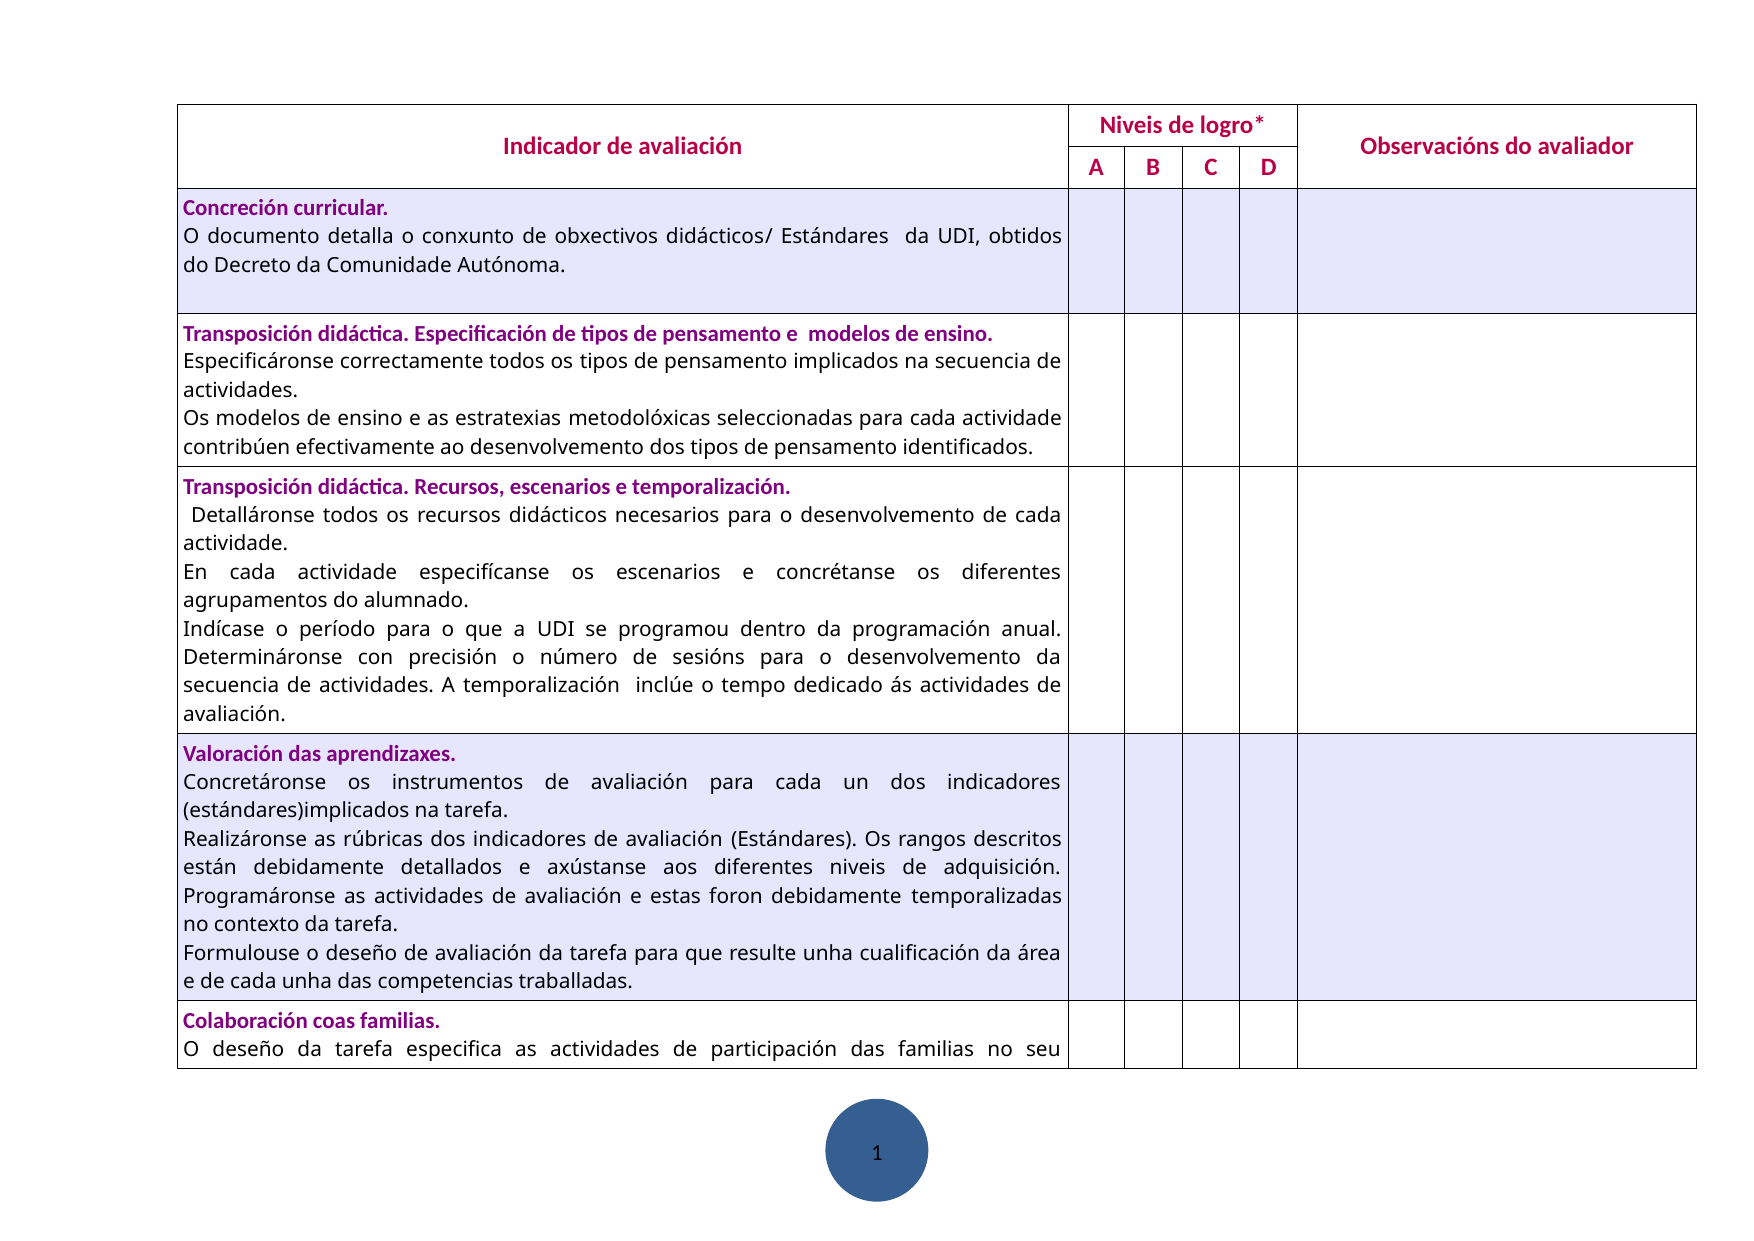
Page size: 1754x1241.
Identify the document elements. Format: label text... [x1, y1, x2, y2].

table_cell [1183, 314, 1239, 466]
table_cell C [1183, 147, 1239, 188]
table_cell [1298, 734, 1696, 1000]
table_header Niveis de logro* [1069, 105, 1297, 146]
table_cell Valoración das aprendizaxes. Concretáronse os instrumentos de avaliación para cada un dos indicadores (estándares)implicados na tarefa. Realizáronse as rúbricas dos indicadores de avaliación (Estándares). Os rangos descritos están debidamente detallados e axústanse aos diferentes niveis de adquisición. Programáronse as actividades de avaliación e estas foron debidamente temporalizadas no contexto da tarefa. Formulouse o deseño de avaliación da tarefa para que resulte unha cualificación da área e de cada unha das competencias traballadas. [178, 734, 1068, 1000]
table_cell [1125, 734, 1182, 1000]
table_cell [1240, 734, 1297, 1000]
table_header Indicador de avaliación [178, 105, 1068, 188]
table_header Observacións do avaliador [1298, 105, 1696, 188]
table_cell [1183, 189, 1239, 313]
table_cell D [1240, 147, 1297, 188]
table_cell [1298, 1001, 1696, 1068]
table_cell [1240, 189, 1297, 313]
table_cell [1298, 314, 1696, 466]
table_cell [1125, 189, 1182, 313]
table_cell Concreción curricular. O documento detalla o conxunto de obxectivos didácticos/ Estándares da UDI, obtidos do Decreto da Comunidade Autónoma. [178, 189, 1068, 313]
table_cell [1298, 467, 1696, 733]
table_cell [1240, 1001, 1297, 1068]
table_cell [1069, 734, 1124, 1000]
table_cell [1125, 314, 1182, 466]
table_cell [1069, 314, 1124, 466]
table_cell Transposición didáctica. Especificación de tipos de pensamento e modelos de ensino. Especificáronse correctamente todos os tipos de pensamento implicados na secuencia de actividades. Os modelos de ensino e as estratexias metodolóxicas seleccionadas para cada actividade contribúen efectivamente ao desenvolvemento dos tipos de pensamento identificados. [178, 314, 1068, 466]
table_cell [1183, 1001, 1239, 1068]
table_cell [1240, 467, 1297, 733]
table_cell [1298, 189, 1696, 313]
table_cell A [1069, 147, 1124, 188]
table_cell [1069, 189, 1124, 313]
table_cell [1240, 314, 1297, 466]
table_cell [1183, 467, 1239, 733]
table_cell [1069, 467, 1124, 733]
table_cell Colaboración coas familias. O deseño da tarefa especifica as actividades de participación das familias no seu [178, 1001, 1068, 1068]
table_cell [1183, 734, 1239, 1000]
table_cell Transposición didáctica. Recursos, escenarios e temporalización. Detalláronse todos os recursos didácticos necesarios para o desenvolvemento de cada actividade. En cada actividade especifícanse os escenarios e concrétanse os diferentes agrupamentos do alumnado. Indícase o período para o que a UDI se programou dentro da programación anual. Determináronse con precisión o número de sesións para o desenvolvemento da secuencia de actividades. A temporalización inclúe o tempo dedicado ás actividades de avaliación. [178, 467, 1068, 733]
table_cell [1069, 1001, 1124, 1068]
table_cell [1125, 467, 1182, 733]
table_cell [1125, 1001, 1182, 1068]
table_cell B [1125, 147, 1182, 188]
